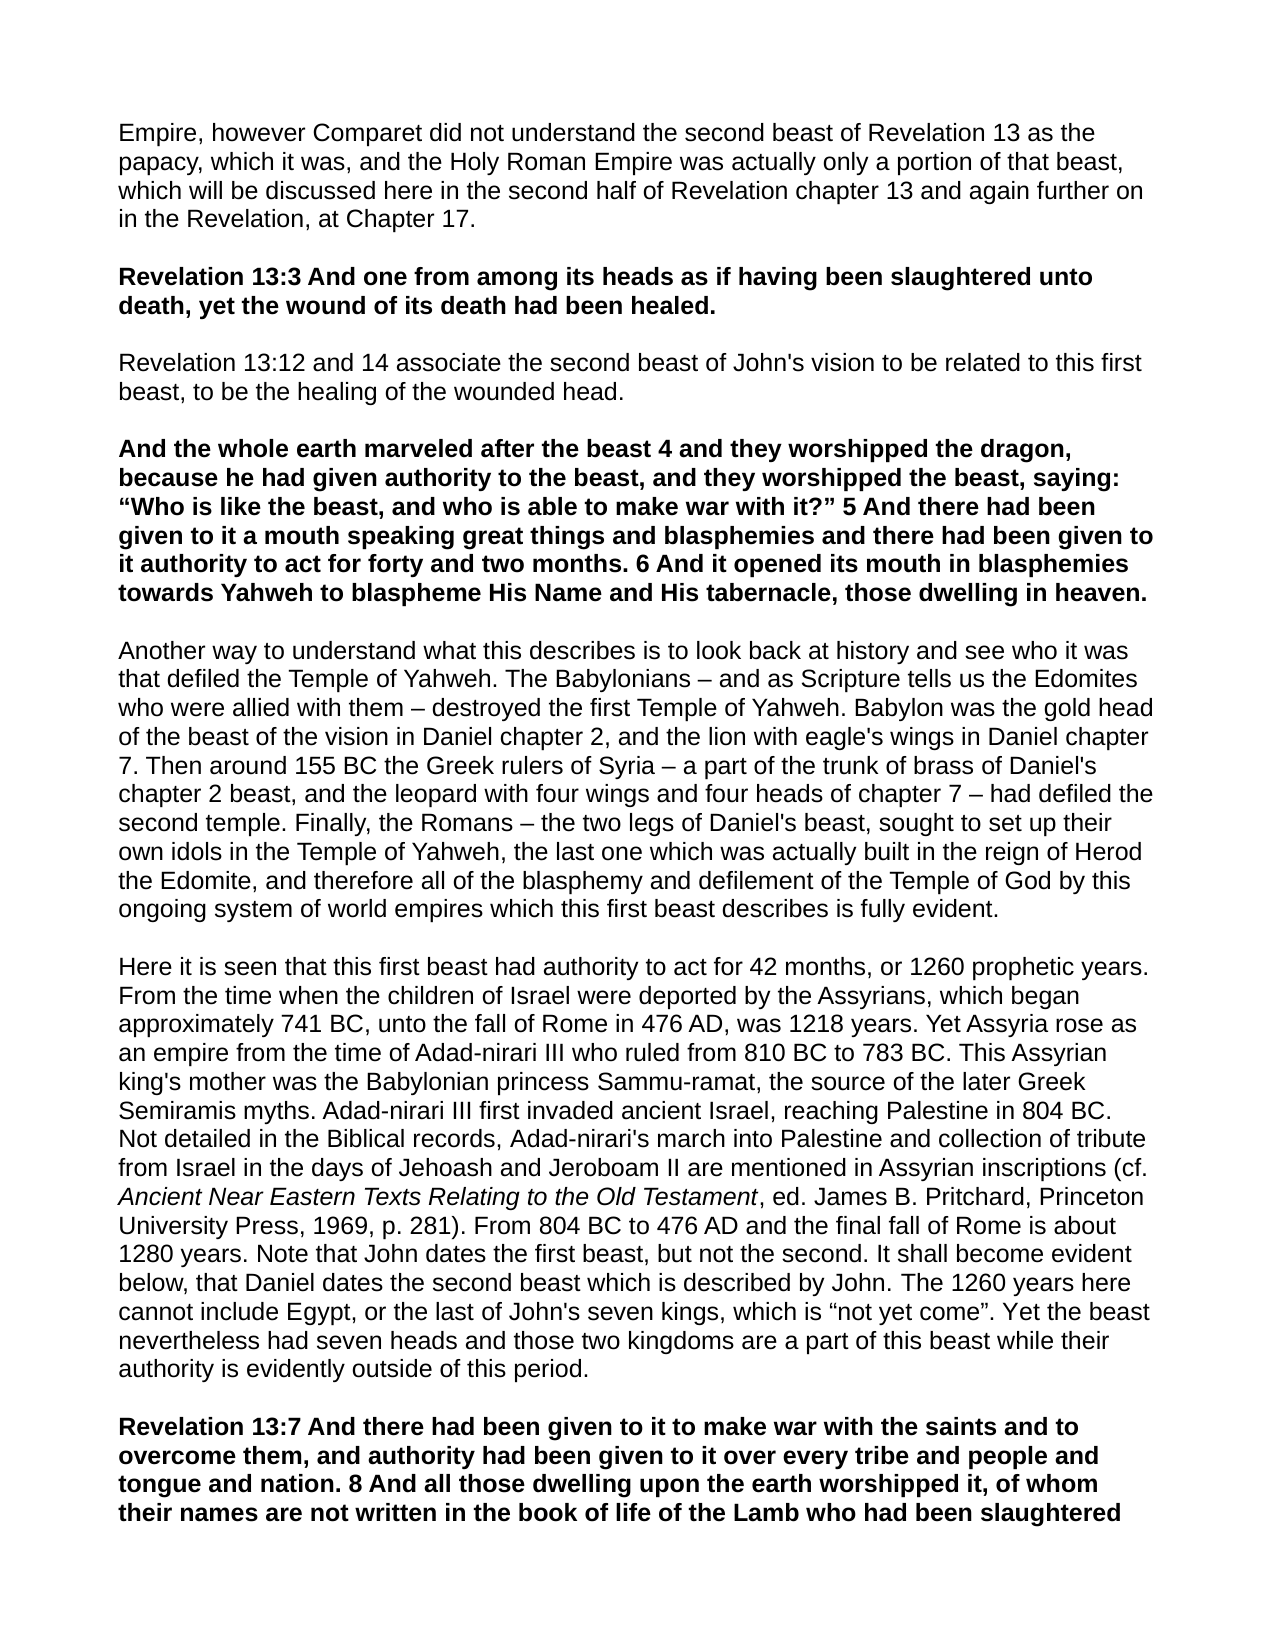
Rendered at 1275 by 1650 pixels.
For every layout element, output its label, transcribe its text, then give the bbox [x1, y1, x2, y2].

text Revelation 13:7 And there had been given to it to make war with the saints and to overcome them, and authority had been given to it over every tribe and people and tongue and nation. 8 And all those dwelling upon the earth worshipped it, of whom their names are not written in the book of life of the Lamb who had been slaughtered [118, 1412, 1157, 1527]
text Another way to understand what this describes is to look back at history and see who it was that defiled the Temple of Yahweh. The Babylonians – and as Scripture tells us the Edomites who were allied with them – destroyed the first Temple of Yahweh. Babylon was the gold head of the beast of the vision in Daniel chapter 2, and the lion with eagle's wings in Daniel chapter 7. Then around 155 BC the Greek rulers of Syria – a part of the trunk of brass of Daniel's chapter 2 beast, and the leopard with four wings and four heads of chapter 7 – had defiled the second temple. Finally, the Romans – the two legs of Daniel's beast, sought to set up their own idols in the Temple of Yahweh, the last one which was actually built in the reign of Herod the Edomite, and therefore all of the blasphemy and defilement of the Temple of God by this ongoing system of world empires which this first beast describes is fully evident. [118, 636, 1157, 923]
text Empire, however Comparet did not understand the second beast of Revelation 13 as the papacy, which it was, and the Holy Roman Empire was actually only a portion of that beast, which will be discussed here in the second half of Revelation chapter 13 and again further on in the Revelation, at Chapter 17. [118, 118, 1157, 233]
text Here it is seen that this first beast had authority to act for 42 months, or 1260 prophetic years. From the time when the children of Israel were deported by the Assyrians, which began approximately 741 BC, unto the fall of Rome in 476 AD, was 1218 years. Yet Assyria rose as an empire from the time of Adad-nirari III who ruled from 810 BC to 783 BC. This Assyrian king's mother was the Babylonian princess Sammu-ramat, the source of the later Greek Semiramis myths. Adad-nirari III first invaded ancient Israel, reaching Palestine in 804 BC. Not detailed in the Biblical records, Adad-nirari's march into Palestine and collection of tribute from Israel in the days of Jehoash and Jeroboam II are mentioned in Assyrian inscriptions (cf. Ancient Near Eastern Texts Relating to the Old Testament, ed. James B. Pritchard, Princeton University Press, 1969, p. 281). From 804 BC to 476 AD and the final fall of Rome is about 1280 years. Note that John dates the first beast, but not the second. It shall become evident below, that Daniel dates the second beast which is described by John. The 1260 years here cannot include Egypt, or the last of John's seven kings, which is “not yet come”. Yet the beast nevertheless had seven heads and those two kingdoms are a part of this beast while their authority is evidently outside of this period. [118, 952, 1157, 1383]
text And the whole earth marveled after the beast 4 and they worshipped the dragon, because he had given authority to the beast, and they worshipped the beast, saying: “Who is like the beast, and who is able to make war with it?” 5 And there had been given to it a mouth speaking great things and blasphemies and there had been given to it authority to act for forty and two months. 6 And it opened its mouth in blasphemies towards Yahweh to blaspheme His Name and His tabernacle, those dwelling in heaven. [118, 434, 1157, 607]
text Revelation 13:12 and 14 associate the second beast of John's vision to be related to this first beast, to be the healing of the wounded head. [118, 348, 1157, 406]
text Revelation 13:3 And one from among its heads as if having been slaughtered unto death, yet the wound of its death had been healed. [118, 262, 1157, 319]
